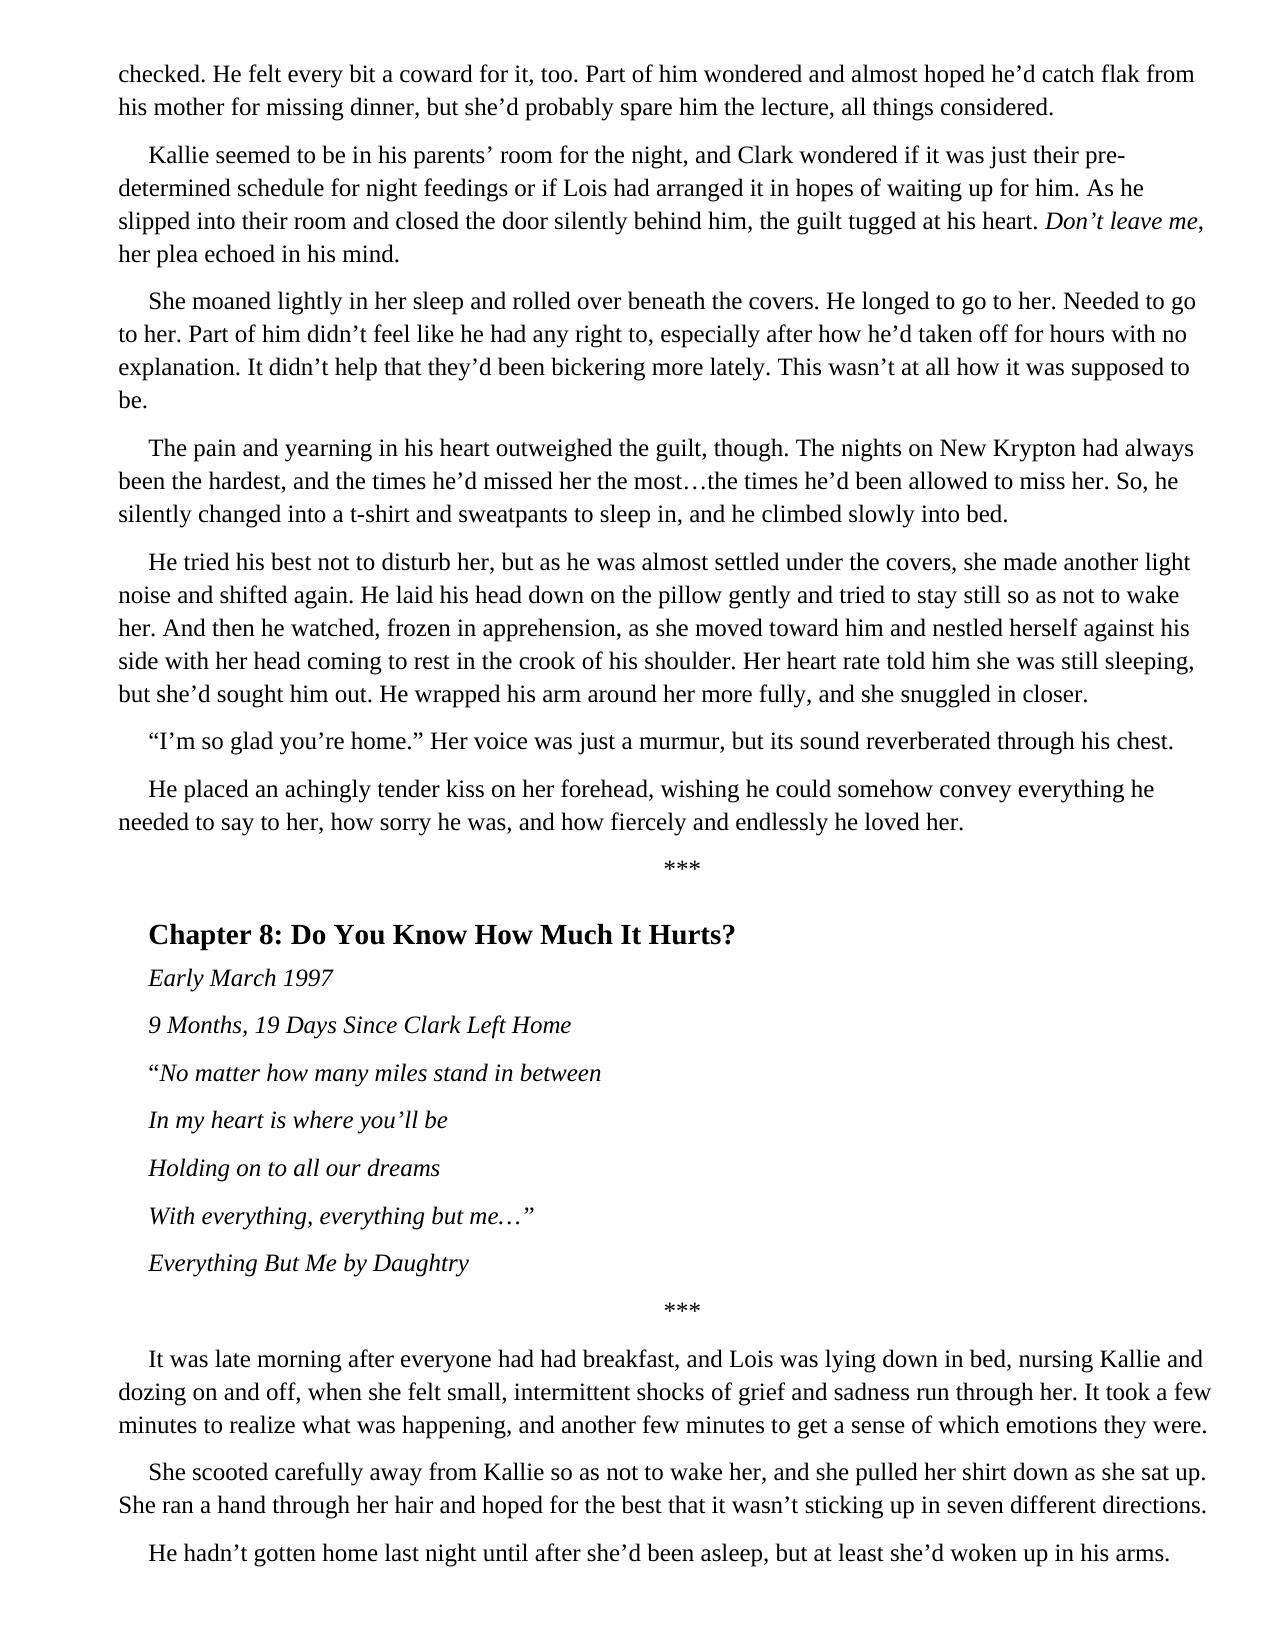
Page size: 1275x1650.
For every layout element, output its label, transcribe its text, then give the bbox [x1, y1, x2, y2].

text With everything, everything but me…” [118, 1201, 1216, 1229]
text *** [118, 854, 1216, 883]
text checked. He felt every bit a coward for it, too. Part of him wondered and almost hoped he’d catch flak from his mother for missing dinner, but she’d probably spare him the lecture, all things considered. [118, 59, 1216, 121]
text He placed an achingly tender kiss on her forehead, wishing he could somehow convey everything he needed to say to her, how sorry he was, and how fiercely and endlessly he loved her. [118, 774, 1216, 836]
text She scooted carefully away from Kallie so as not to wake her, and she pulled her shirt down as she sat up. She ran a hand through her hair and hoped for the best that it wasn’t sticking up in seven different directions. [118, 1457, 1216, 1519]
text Kallie seemed to be in his parents’ room for the night, and Clark wondered if it was just their pre-determined schedule for night feedings or if Lois had arranged it in hopes of waiting up for him. As he slipped into their room and closed the door silently behind him, the guilt tugged at his heart. Don’t leave me, her plea echoed in his mind. [118, 140, 1216, 267]
text Holding on to all our dreams [118, 1153, 1216, 1182]
text Everything But Me by Daughtry [118, 1248, 1216, 1277]
text “I’m so glad you’re home.” Her voice was just a murmur, but its sound reverberated through his chest. [118, 726, 1216, 755]
subtitle Chapter 8: Do You Know How Much It Hurts? [118, 917, 1216, 950]
text 9 Months, 19 Days Since Clark Left Home [118, 1010, 1216, 1039]
text *** [118, 1296, 1216, 1325]
text It was late morning after everyone had had breakfast, and Lois was lying down in bed, nursing Kallie and dozing on and off, when she felt small, intermittent shocks of grief and sadness run through her. It took a few minutes to realize what was happening, and another few minutes to get a sense of which emotions they were. [118, 1344, 1216, 1438]
text She moaned lightly in her sleep and rolled over beneath the covers. He longed to go to her. Needed to go to her. Part of him didn’t feel like he had any right to, especially after how he’d taken off for hours with no explanation. It didn’t help that they’d been bickering more lately. This wasn’t at all how it was supposed to be. [118, 286, 1216, 414]
text “No matter how many miles stand in between [118, 1058, 1216, 1087]
text He tried his best not to disturb her, but as he was almost settled under the covers, she made another light noise and shifted again. He laid his head down on the pillow gently and tried to stay still so as not to wake her. And then he watched, frozen in apprehension, as she moved toward him and nestled herself against his side with her head coming to rest in the crook of his shoulder. Her heart rate told him she was still sleeping, but she’d sought him out. He wrapped his arm around her more fully, and she snuggled in closer. [118, 547, 1216, 707]
text Early March 1997 [118, 963, 1216, 992]
text The pain and yearning in his heart outweighed the guilt, though. The nights on New Krypton had always been the hardest, and the times he’d missed her the most…the times he’d been allowed to miss her. So, he silently changed into a t-shirt and sweatpants to sleep in, and he climbed slowly into bed. [118, 433, 1216, 528]
text In my heart is where you’ll be [118, 1106, 1216, 1134]
text He hadn’t gotten home last night until after she’d been asleep, but at least she’d woken up in his arms. [118, 1538, 1216, 1567]
